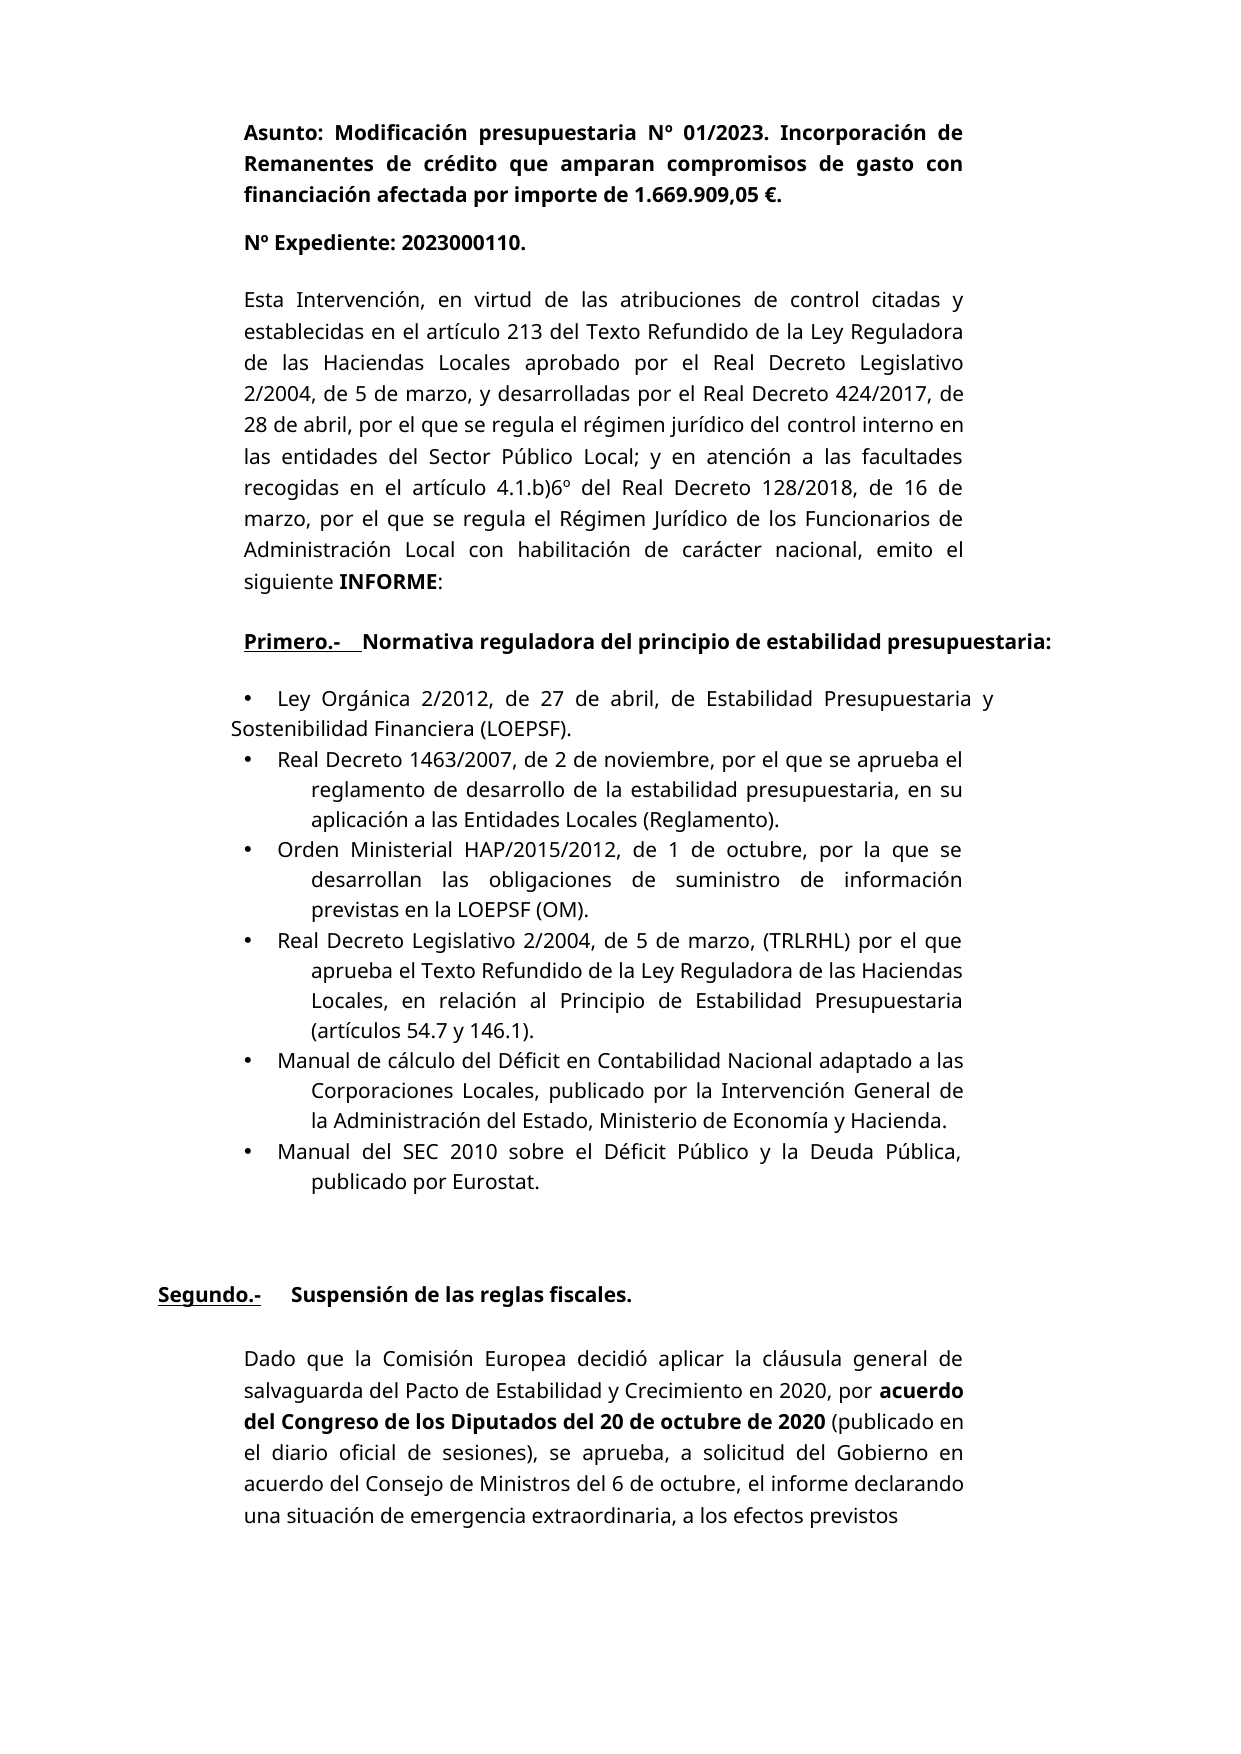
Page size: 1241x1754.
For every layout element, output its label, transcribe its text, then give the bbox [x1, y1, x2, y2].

text Asunto: Modificación presupuestaria Nº 01/2023. Incorporación de Remanentes de crédito que amparan compromisos de gasto con financiación afectada por importe de 1.669.909,05 €. [243, 118, 964, 209]
list Real Decreto 1463/2007, de 2 de noviembre, por el que se aprueba el reglamento de desarrollo de la estabilidad presupuestaria, en su aplicación a las Entidades Locales (Reglamento). [244, 745, 964, 833]
list Manual del SEC 2010 sobre el Déficit Público y la Deuda Pública, publicado por Eurostat. [244, 1137, 963, 1195]
text Nº Expediente: 2023000110. [243, 228, 1122, 257]
list Manual de cálculo del Déficit en Contabilidad Nacional adaptado a las Corporaciones Locales, publicado por la Intervención General de la Administración del Estado, Ministerio de Economía y Hacienda. [244, 1046, 964, 1134]
text Dado que la Comisión Europea decidió aplicar la cláusula general de salvaguarda del Pacto de Estabilidad y Crecimiento en 2020, por acuerdo del Congreso de los Diputados del 20 de octubre de 2020 (publicado en el diario oficial de sesiones), se aprueba, a solicitud del Gobierno en acuerdo del Consejo de Ministros del 6 de octubre, el informe declarando una situación de emergencia extraordinaria, a los efectos previstos [243, 1344, 964, 1529]
list Orden Ministerial HAP/2015/2012, de 1 de octubre, por la que se desarrollan las obligaciones de suministro de información previstas en la LOEPSF (OM). [244, 835, 963, 923]
text Primero.- Normativa reguladora del principio de estabilidad presupuestaria: [243, 627, 1122, 655]
text Esta Intervención, en virtud de las atribuciones de control citadas y establecidas en el artículo 213 del Texto Refundido de la Ley Reguladora de las Haciendas Locales aprobado por el Real Decreto Legislativo 2/2004, de 5 de marzo, y desarrolladas por el Real Decreto 424/2017, de 28 de abril, por el que se regula el régimen jurídico del control interno en las entidades del Sector Público Local; y en atención a las facultades recogidas en el artículo 4.1.b)6º del Real Decreto 128/2018, de 16 de marzo, por el que se regula el Régimen Jurídico de los Funcionarios de Administración Local con habilitación de carácter nacional, emito el siguiente INFORME: [243, 286, 964, 595]
list Real Decreto Legislativo 2/2004, de 5 de marzo, (TRLRHL) por el que aprueba el Texto Refundido de la Ley Reguladora de las Haciendas Locales, en relación al Principio de Estabilidad Presupuestaria (artículos 54.7 y 146.1). [244, 927, 963, 1044]
text Segundo.- Suspensión de las reglas fiscales. [118, 1281, 672, 1309]
text Sostenibilidad Financiera (LOEPSF). [118, 714, 684, 743]
list Ley Orgánica 2/2012, de 27 de abril, de Estabilidad Presupuestaria y [244, 684, 1122, 713]
